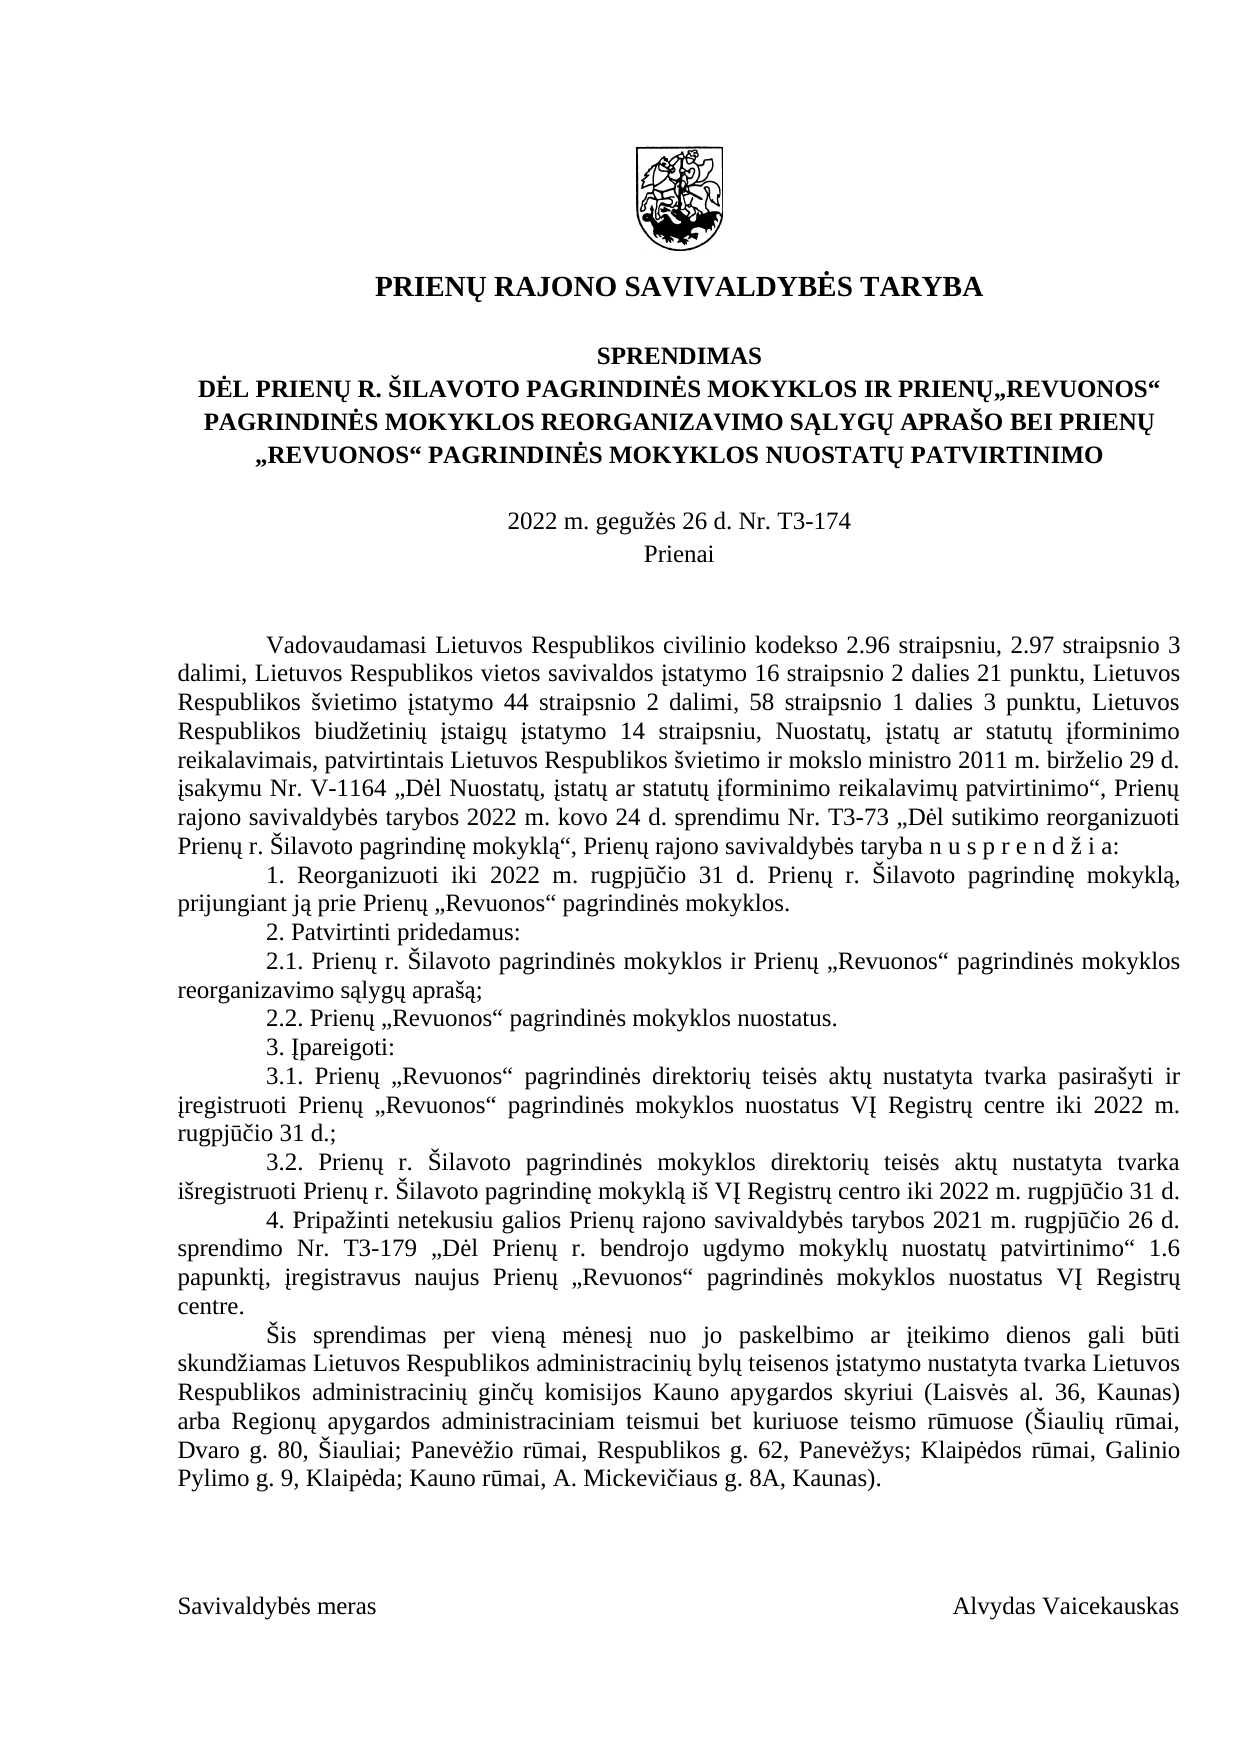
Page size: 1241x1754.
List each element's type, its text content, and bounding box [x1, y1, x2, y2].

text Vadovaudamasi Lietuvos Respublikos civilinio kodekso 2.96 straipsniu, 2.97 straipsnio 3 dalimi, Lietuvos Respublikos vietos savivaldos įstatymo 16 straipsnio 2 dalies 21 punktu, Lietuvos Respublikos švietimo įstatymo 44 straipsnio 2 dalimi, 58 straipsnio 1 dalies 3 punktu, Lietuvos Respublikos biudžetinių įstaigų įstatymo 14 straipsniu, Nuostatų, įstatų ar statutų įforminimo reikalavimais, patvirtintais Lietuvos Respublikos švietimo ir mokslo ministro 2011 m. birželio 29 d. įsakymu Nr. V-1164 „Dėl Nuostatų, įstatų ar statutų įforminimo reikalavimų patvirtinimo“, Prienų rajono savivaldybės tarybos 2022 m. kovo 24 d. sprendimu Nr. T3-73 „Dėl sutikimo reorganizuoti Prienų r. Šilavoto pagrindinę mokyklą“, Prienų rajono savivaldybės taryba nusprendžia: [177, 630, 1181, 860]
text 2022 m. gegužės 26 d. Nr. T3-174 [177, 506, 1181, 535]
text Šis sprendimas per vieną mėnesį nuo jo paskelbimo ar įteikimo dienos gali būti skundžiamas Lietuvos Respublikos administracinių bylų teisenos įstatymo nustatyta tvarka Lietuvos Respublikos administracinių ginčų komisijos Kauno apygardos skyriui (Laisvės al. 36, Kaunas) arba Regionų apygardos administraciniam teismui bet kuriuose teismo rūmuose (Šiaulių rūmai, Dvaro g. 80, Šiauliai; Panevėžio rūmai, Respublikos g. 62, Panevėžys; Klaipėdos rūmai, Galinio Pylimo g. 9, Klaipėda; Kauno rūmai, A. Mickevičiaus g. 8A, Kaunas). [177, 1320, 1181, 1492]
text 3. Įpareigoti: [177, 1032, 1181, 1061]
text SPRENDIMAS [177, 341, 1181, 370]
text PRIENŲ RAJONO SAVIVALDYBĖS TARYBA [177, 269, 1181, 303]
text 2.1. Prienų r. Šilavoto pagrindinės mokyklos ir Prienų „Revuonos“ pagrindinės mokyklos reorganizavimo sąlygų aprašą; [177, 946, 1181, 1003]
text Savivaldybės meras Alvydas Vaicekauskas [177, 1591, 1181, 1620]
text DĖL PRIENŲ R. ŠILAVOTO PAGRINDINĖS MOKYKLOS IR PRIENŲ„REVUONOS“ PAGRINDINĖS MOKYKLOS REORGANIZAVIMO SĄLYGŲ APRAŠO BEI PRIENŲ „REVUONOS“ PAGRINDINĖS MOKYKLOS NUOSTATŲ PATVIRTINIMO [177, 374, 1181, 469]
text 3.1. Prienų „Revuonos“ pagrindinės direktorių teisės aktų nustatyta tvarka pasirašyti ir įregistruoti Prienų „Revuonos“ pagrindinės mokyklos nuostatus VĮ Registrų centre iki 2022 m. rugpjūčio 31 d.; [177, 1061, 1181, 1147]
text 2.2. Prienų „Revuonos“ pagrindinės mokyklos nuostatus. [177, 1003, 1181, 1032]
text Prienai [177, 539, 1181, 568]
text 2. Patvirtinti pridedamus: [177, 917, 1181, 946]
text 1. Reorganizuoti iki 2022 m. rugpjūčio 31 d. Prienų r. Šilavoto pagrindinę mokyklą, prijungiant ją prie Prienų „Revuonos“ pagrindinės mokyklos. [177, 860, 1181, 917]
text 3.2. Prienų r. Šilavoto pagrindinės mokyklos direktorių teisės aktų nustatyta tvarka išregistruoti Prienų r. Šilavoto pagrindinę mokyklą iš VĮ Registrų centro iki 2022 m. rugpjūčio 31 d. [177, 1147, 1181, 1205]
text 4. Pripažinti netekusiu galios Prienų rajono savivaldybės tarybos 2021 m. rugpjūčio 26 d. sprendimo Nr. T3-179 „Dėl Prienų r. bendrojo ugdymo mokyklų nuostatų patvirtinimo“ 1.6 papunktį, įregistravus naujus Prienų „Revuonos“ pagrindinės mokyklos nuostatus VĮ Registrų centre. [177, 1205, 1181, 1320]
